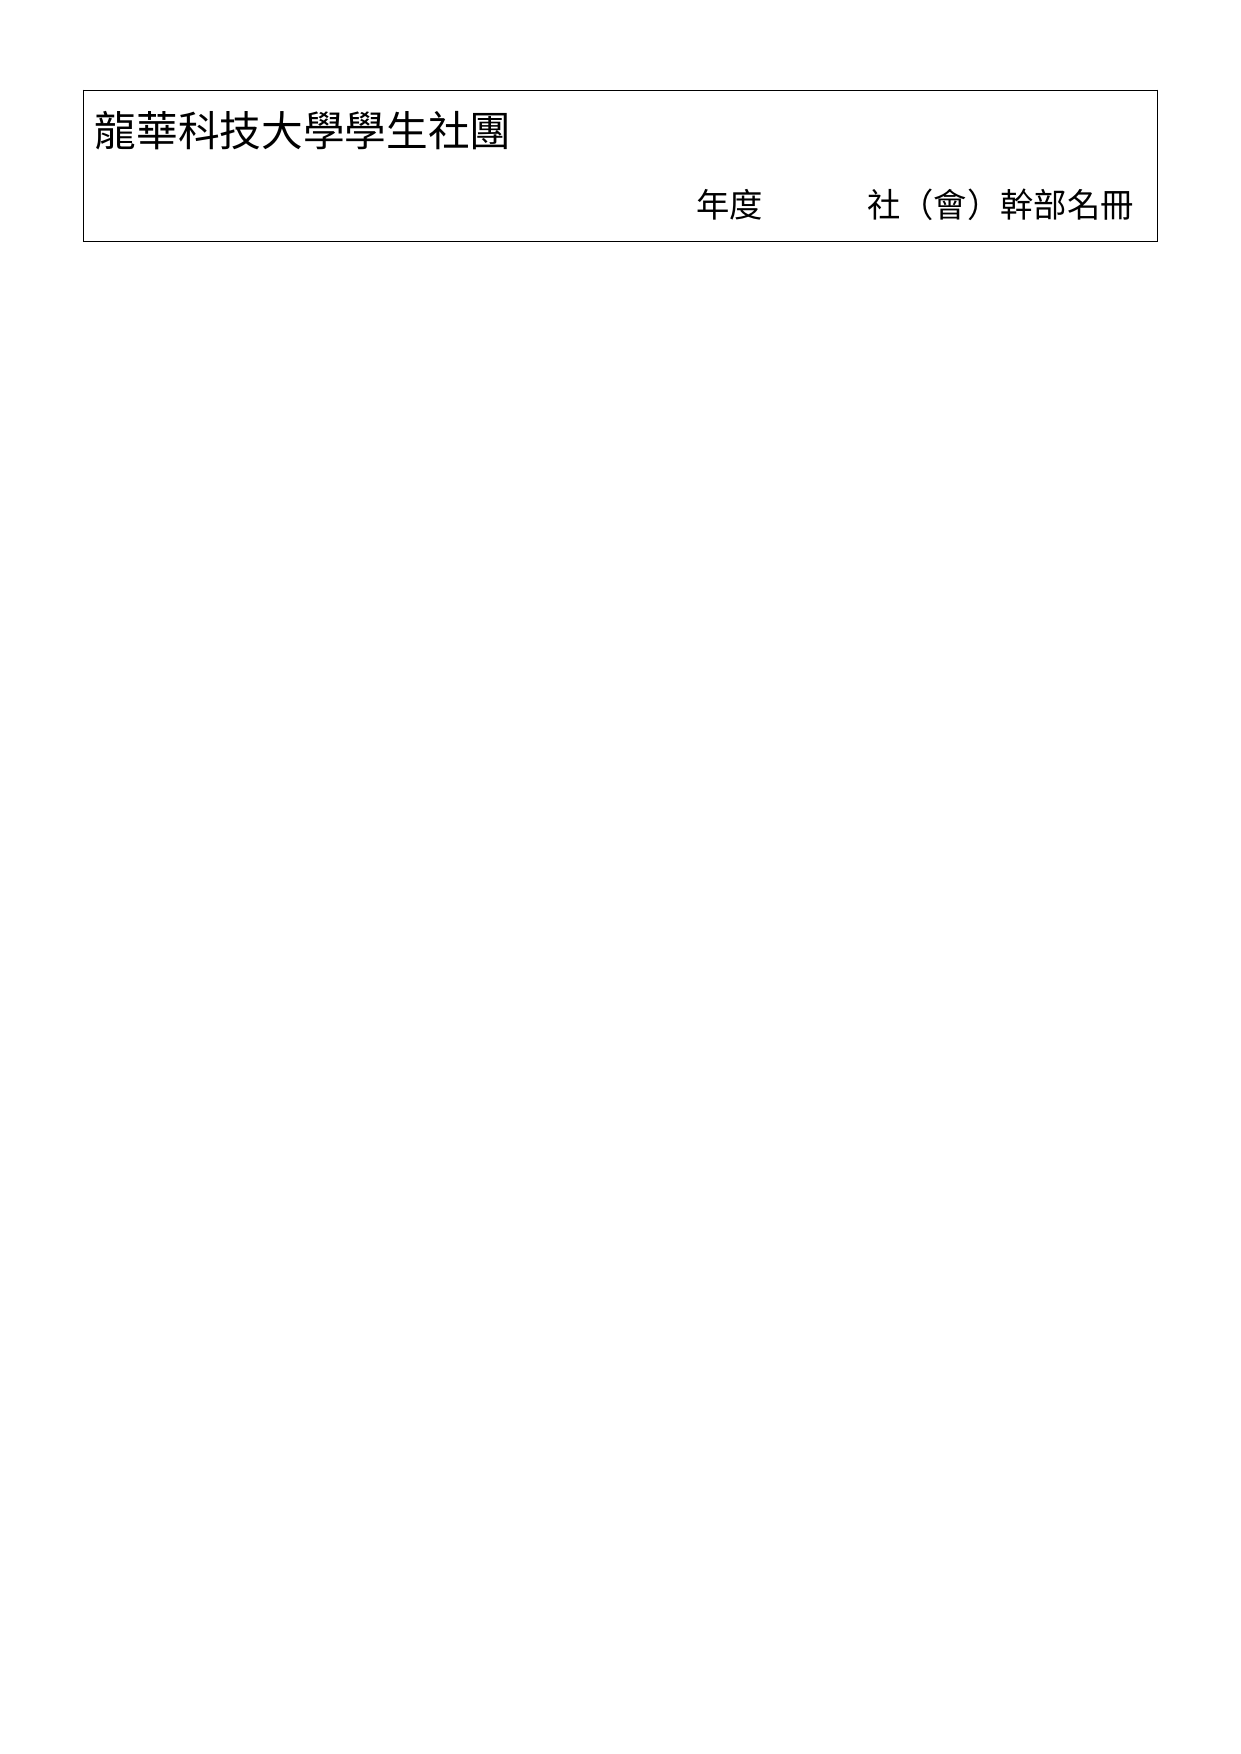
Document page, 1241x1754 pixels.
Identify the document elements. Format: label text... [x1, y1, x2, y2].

table_header 龍華科技大學學生社團 年度 社（會）幹部名冊 [84, 91, 1157, 241]
